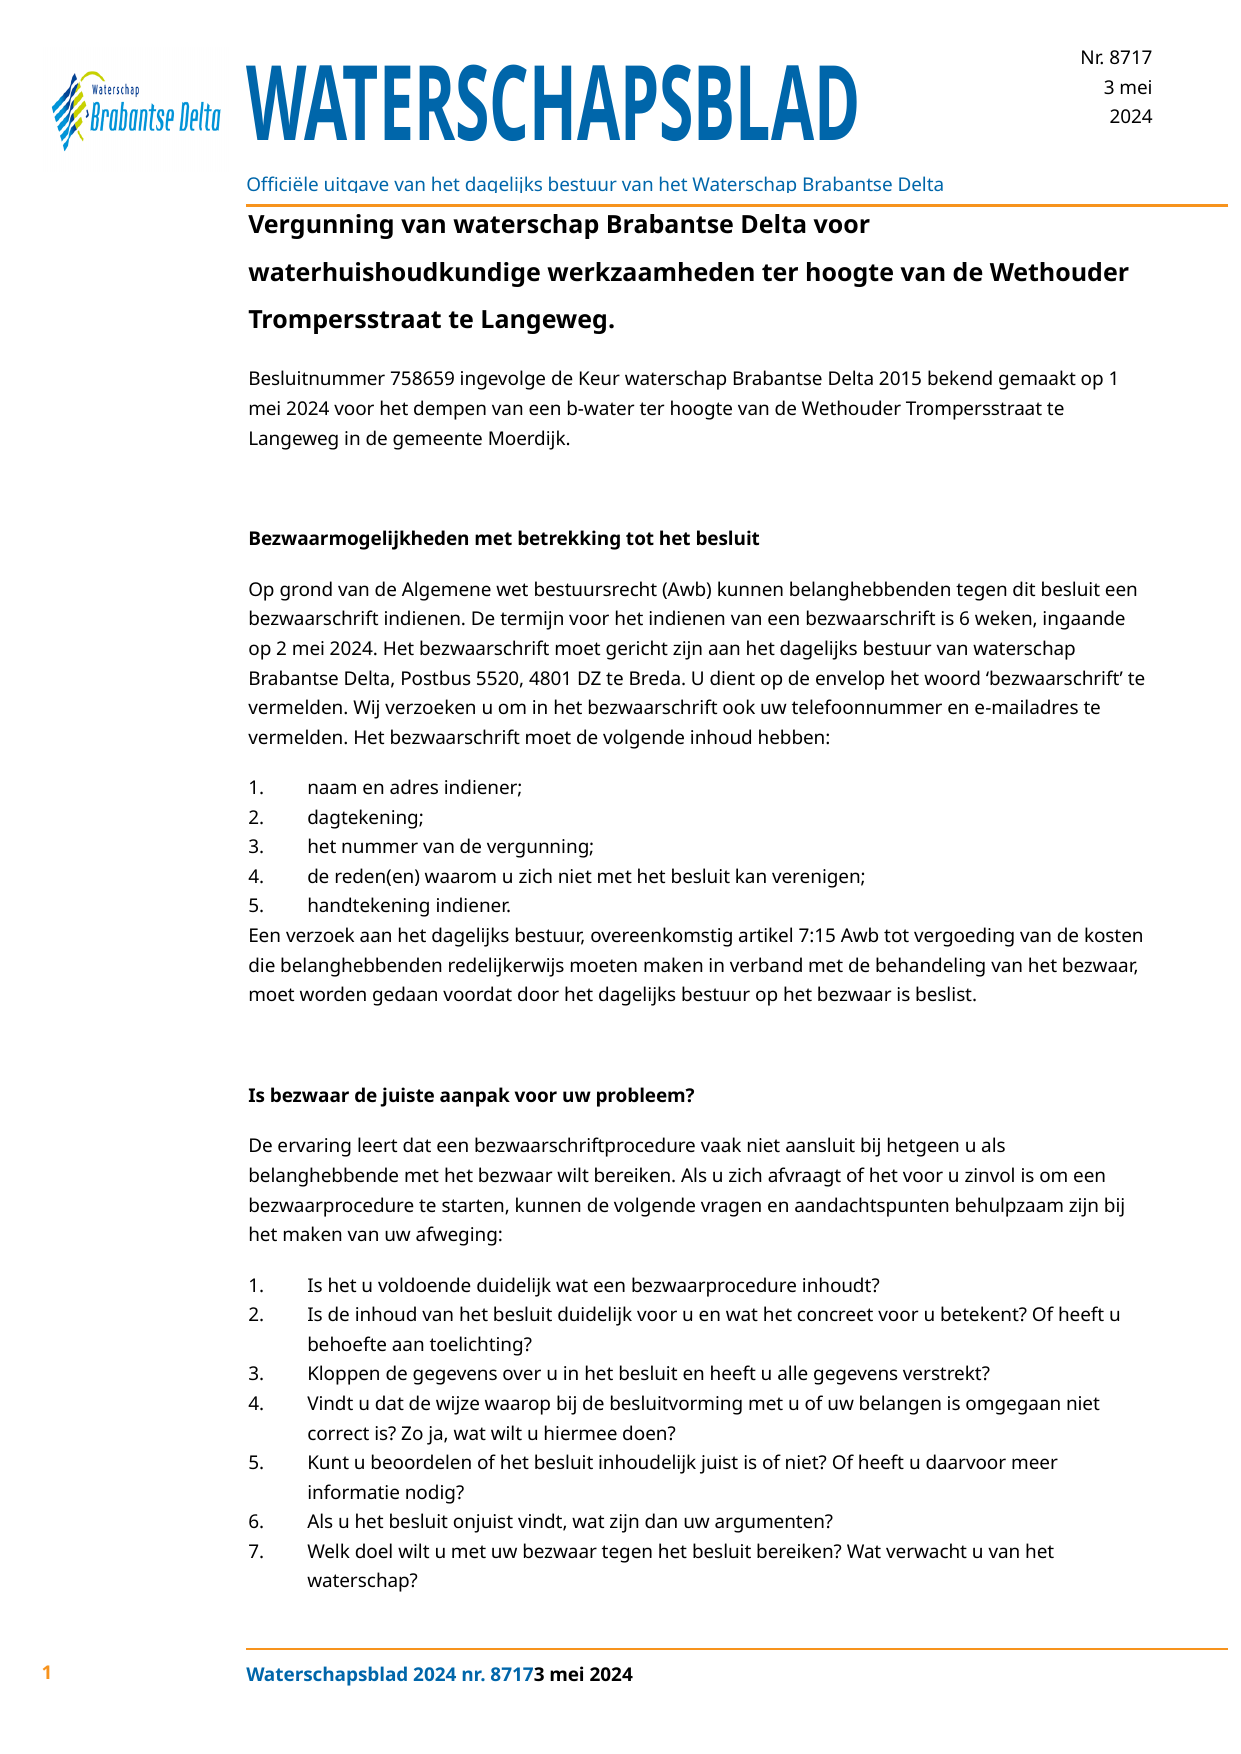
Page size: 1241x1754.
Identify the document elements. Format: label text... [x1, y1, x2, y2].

text Op grond van de Algemene wet bestuursrecht (Awb) kunnen belanghebbenden tegen dit besluit een bezwaarschrift indienen. De termijn voor het indienen van een bezwaarschrift is 6 weken, ingaande op 2 mei 2024. Het bezwaarschrift moet gericht zijn aan het dagelijks bestuur van waterschap Brabantse Delta, Postbus 5520, 4801 DZ te Breda. U dient op de envelop het woord ‘bezwaarschrift’ te vermelden. Wij verzoeken u om in het bezwaarschrift ook uw telefoonnummer en e‑mailadres te vermelden. Het bezwaarschrift moet de volgende inhoud hebben: [248, 576, 1152, 749]
text De ervaring leert dat een bezwaarschriftprocedure vaak niet aansluit bij hetgeen u als belanghebbende met het bezwaar wilt bereiken. Als u zich afvraagt of het voor u zinvol is om een bezwaarprocedure te starten, kunnen de volgende vragen en aandachtspunten behulpzaam zijn bij het maken van uw afweging: [248, 1133, 1152, 1247]
text Besluitnummer 758659 ingevolge de Keur waterschap Brabantse Delta 2015 bekend gemaakt op 1 mei 2024 voor het dempen van een b-water ter hoogte van de Wethouder Trompersstraat te Langeweg in de gemeente Moerdijk. [248, 366, 1152, 450]
list het nummer van de vergunning; [248, 833, 1152, 859]
list de reden(en) waarom u zich niet met het besluit kan verenigen; [248, 863, 1152, 889]
list Kunt u beoordelen of het besluit inhoudelijk juist is of niet? Of heeft u daarvoor meer informatie nodig? [248, 1449, 1152, 1504]
text Is bezwaar de juiste aanpak voor uw probleem? [248, 1082, 1152, 1108]
list Kloppen de gegevens over u in het besluit en heeft u alle gegevens verstrekt? [248, 1361, 1152, 1386]
list Is de inhoud van het besluit duidelijk voor u en wat het concreet voor u betekent? Of heeft u behoefte aan toelichting? [248, 1301, 1152, 1357]
text Vergunning van waterschap Brabantse Delta voor waterhuishoudkundige werkzaamheden ter hoogte van de Wethouder Trompersstraat te Langeweg. [248, 207, 1152, 336]
list Welk doel wilt u met uw bezwaar tegen het besluit bereiken? Wat verwacht u van het waterschap? [248, 1538, 1152, 1593]
list handtekening indiener. [248, 893, 1152, 918]
text Een verzoek aan het dagelijks bestuur, overeenkomstig artikel 7:15 Awb tot vergoeding van de kosten die belanghebbenden redelijkerwijs moeten maken in verband met de behandeling van het bezwaar, moet worden gedaan voordat door het dagelijks bestuur op het bezwaar is beslist. [248, 922, 1152, 1007]
list Vindt u dat de wijze waarop bij de besluitvorming met u of uw belangen is omgegaan niet correct is? Zo ja, wat wilt u hiermee doen? [248, 1390, 1152, 1445]
list Als u het besluit onjuist vindt, wat zijn dan uw argumenten? [248, 1508, 1152, 1534]
list dagtekening; [248, 804, 1152, 829]
picture [41, 47, 231, 172]
text Bezwaarmogelijkheden met betrekking tot het besluit [248, 526, 1152, 551]
list naam en adres indiener; [248, 774, 1152, 800]
list Is het u voldoende duidelijk wat een bezwaarprocedure inhoudt? [248, 1272, 1152, 1297]
